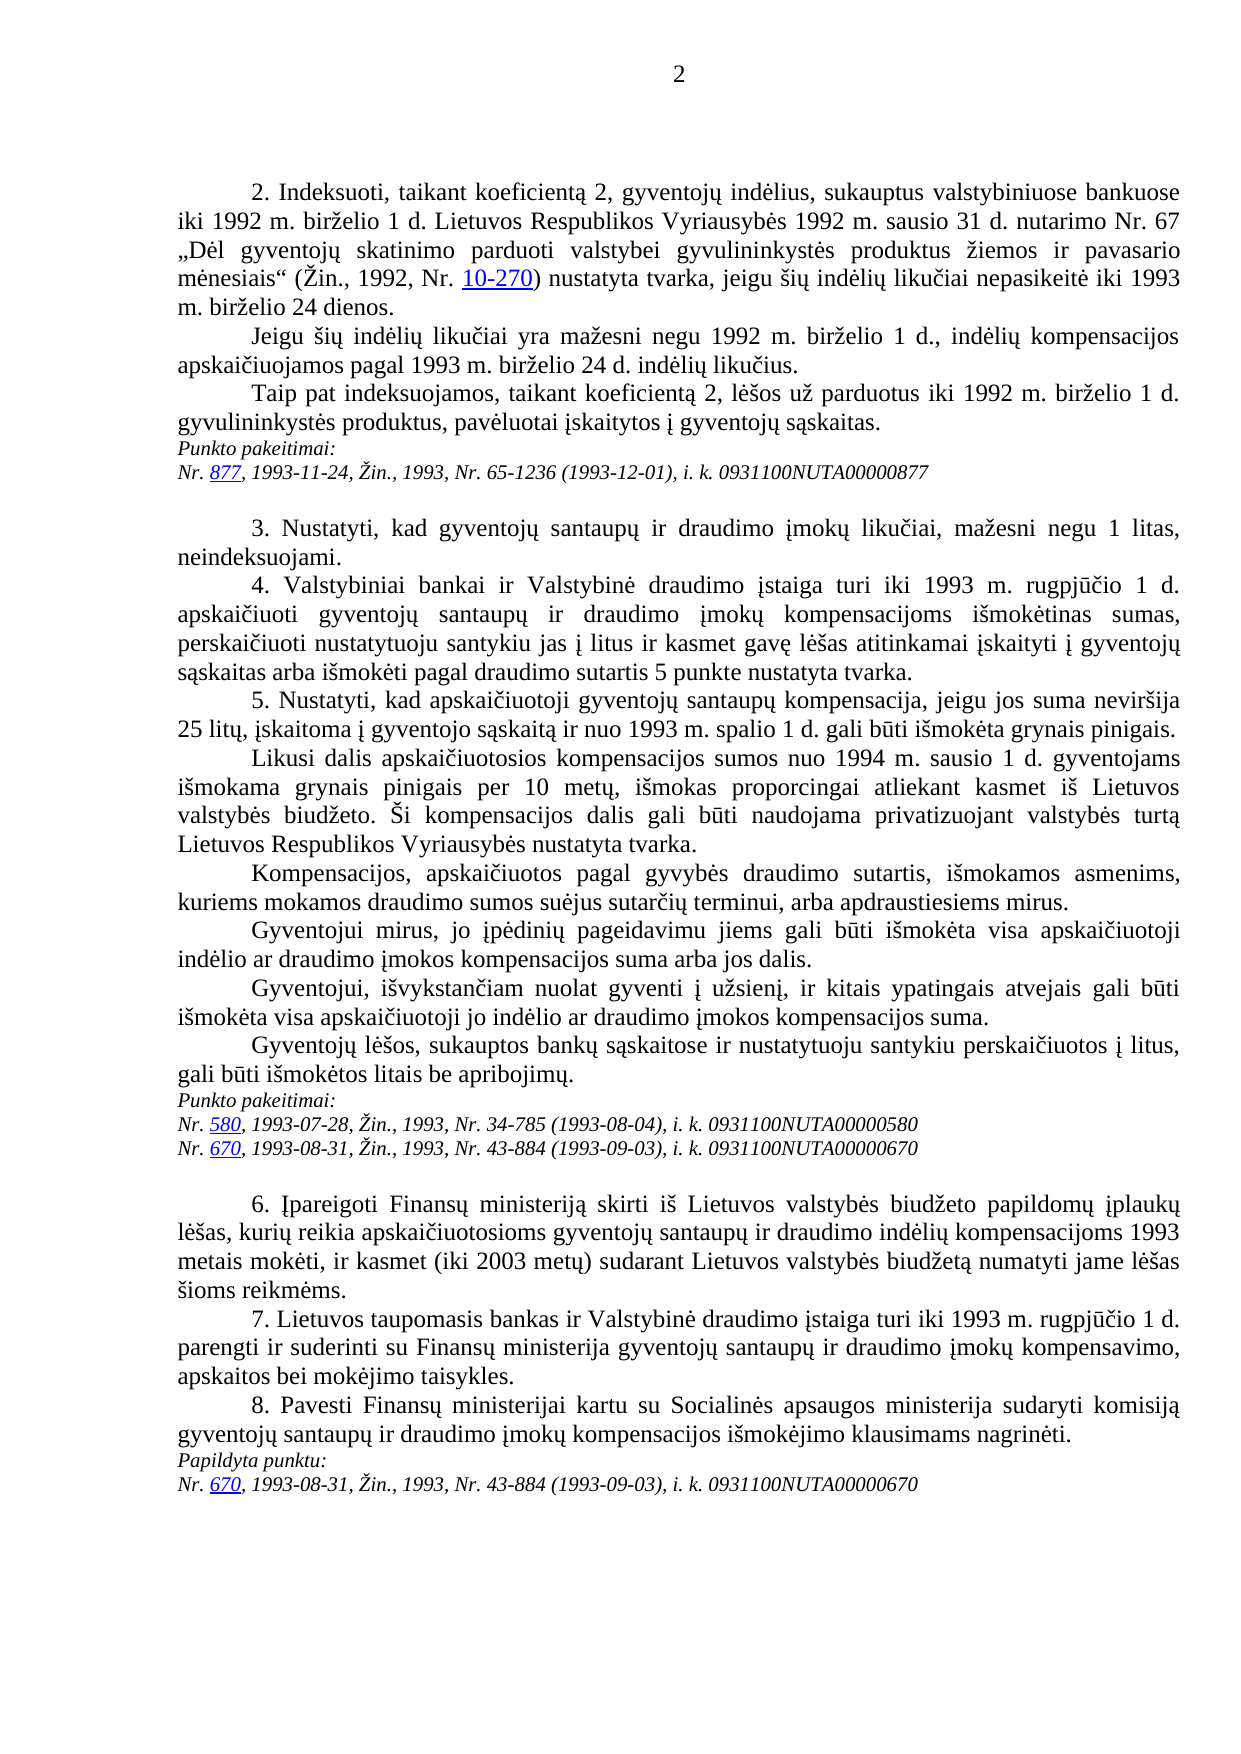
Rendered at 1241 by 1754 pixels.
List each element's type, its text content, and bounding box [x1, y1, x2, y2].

text Nr. 877, 1993-11-24, Žin., 1993, Nr. 65-1236 (1993-12-01), i. k. 0931100NUTA00000877 [177, 460, 1181, 484]
text 8. Pavesti Finansų ministerijai kartu su Socialinės apsaugos ministerija sudaryti komisiją gyventojų santaupų ir draudimo įmokų kompensacijos išmokėjimo klausimams nagrinėti. [177, 1390, 1181, 1447]
text Gyventojui mirus, jo įpėdinių pageidavimu jiems gali būti išmokėta visa apskaičiuotoji indėlio ar draudimo įmokos kompensacijos suma arba jos dalis. [177, 915, 1181, 973]
text Jeigu šių indėlių likučiai yra mažesni negu 1992 m. birželio 1 d., indėlių kompensacijos apskaičiuojamos pagal 1993 m. birželio 24 d. indėlių likučius. [177, 321, 1181, 378]
text Gyventojų lėšos, sukauptos bankų sąskaitose ir nustatytuoju santykiu perskaičiuotos į litus, gali būti išmokėtos litais be apribojimų. [177, 1030, 1181, 1088]
text Likusi dalis apskaičiuotosios kompensacijos sumos nuo 1994 m. sausio 1 d. gyventojams išmokama grynais pinigais per 10 metų, išmokas proporcingai atliekant kasmet iš Lietuvos valstybės biudžeto. Ši kompensacijos dalis gali būti naudojama privatizuojant valstybės turtą Lietuvos Respublikos Vyriausybės nustatyta tvarka. [177, 743, 1181, 858]
text Punkto pakeitimai: [177, 1088, 1181, 1112]
text Taip pat indeksuojamos, taikant koeficientą 2, lėšos už parduotus iki 1992 m. birželio 1 d. gyvulininkystės produktus, pavėluotai įskaitytos į gyventojų sąskaitas. [177, 378, 1181, 436]
text Nr. 670, 1993-08-31, Žin., 1993, Nr. 43-884 (1993-09-03), i. k. 0931100NUTA00000670 [177, 1472, 1181, 1496]
text 3. Nustatyti, kad gyventojų santaupų ir draudimo įmokų likučiai, mažesni negu 1 litas, neindeksuojami. [177, 513, 1181, 570]
text Nr. 670, 1993-08-31, Žin., 1993, Nr. 43-884 (1993-09-03), i. k. 0931100NUTA00000670 [177, 1136, 1181, 1160]
text Punkto pakeitimai: [177, 436, 1181, 460]
text 4. Valstybiniai bankai ir Valstybinė draudimo įstaiga turi iki 1993 m. rugpjūčio 1 d. apskaičiuoti gyventojų santaupų ir draudimo įmokų kompensacijoms išmokėtinas sumas, perskaičiuoti nustatytuoju santykiu jas į litus ir kasmet gavę lėšas atitinkamai įskaityti į gyventojų sąskaitas arba išmokėti pagal draudimo sutartis 5 punkte nustatyta tvarka. [177, 570, 1181, 685]
text 5. Nustatyti, kad apskaičiuotoji gyventojų santaupų kompensacija, jeigu jos suma neviršija 25 litų, įskaitoma į gyventojo sąskaitą ir nuo 1993 m. spalio 1 d. gali būti išmokėta grynais pinigais. [177, 685, 1181, 743]
text Nr. 580, 1993-07-28, Žin., 1993, Nr. 34-785 (1993-08-04), i. k. 0931100NUTA00000580 [177, 1112, 1181, 1136]
text Kompensacijos, apskaičiuotos pagal gyvybės draudimo sutartis, išmokamos asmenims, kuriems mokamos draudimo sumos suėjus sutarčių terminui, arba apdraustiesiems mirus. [177, 858, 1181, 915]
text 6. Įpareigoti Finansų ministeriją skirti iš Lietuvos valstybės biudžeto papildomų įplaukų lėšas, kurių reikia apskaičiuotosioms gyventojų santaupų ir draudimo indėlių kompensacijoms 1993 metais mokėti, ir kasmet (iki 2003 metų) sudarant Lietuvos valstybės biudžetą numatyti jame lėšas šioms reikmėms. [177, 1189, 1181, 1304]
text 7. Lietuvos taupomasis bankas ir Valstybinė draudimo įstaiga turi iki 1993 m. rugpjūčio 1 d. parengti ir suderinti su Finansų ministerija gyventojų santaupų ir draudimo įmokų kompensavimo, apskaitos bei mokėjimo taisykles. [177, 1304, 1181, 1390]
text 2. Indeksuoti, taikant koeficientą 2, gyventojų indėlius, sukauptus valstybiniuose bankuose iki 1992 m. birželio 1 d. Lietuvos Respublikos Vyriausybės 1992 m. sausio 31 d. nutarimo Nr. 67 „Dėl gyventojų skatinimo parduoti valstybei gyvulininkystės produktus žiemos ir pavasario mėnesiais“ (Žin., 1992, Nr. 10-270) nustatyta tvarka, jeigu šių indėlių likučiai nepasikeitė iki 1993 m. birželio 24 dienos. [177, 177, 1181, 321]
text Gyventojui, išvykstančiam nuolat gyventi į užsienį, ir kitais ypatingais atvejais gali būti išmokėta visa apskaičiuotoji jo indėlio ar draudimo įmokos kompensacijos suma. [177, 973, 1181, 1030]
text Papildyta punktu: [177, 1447, 1181, 1472]
